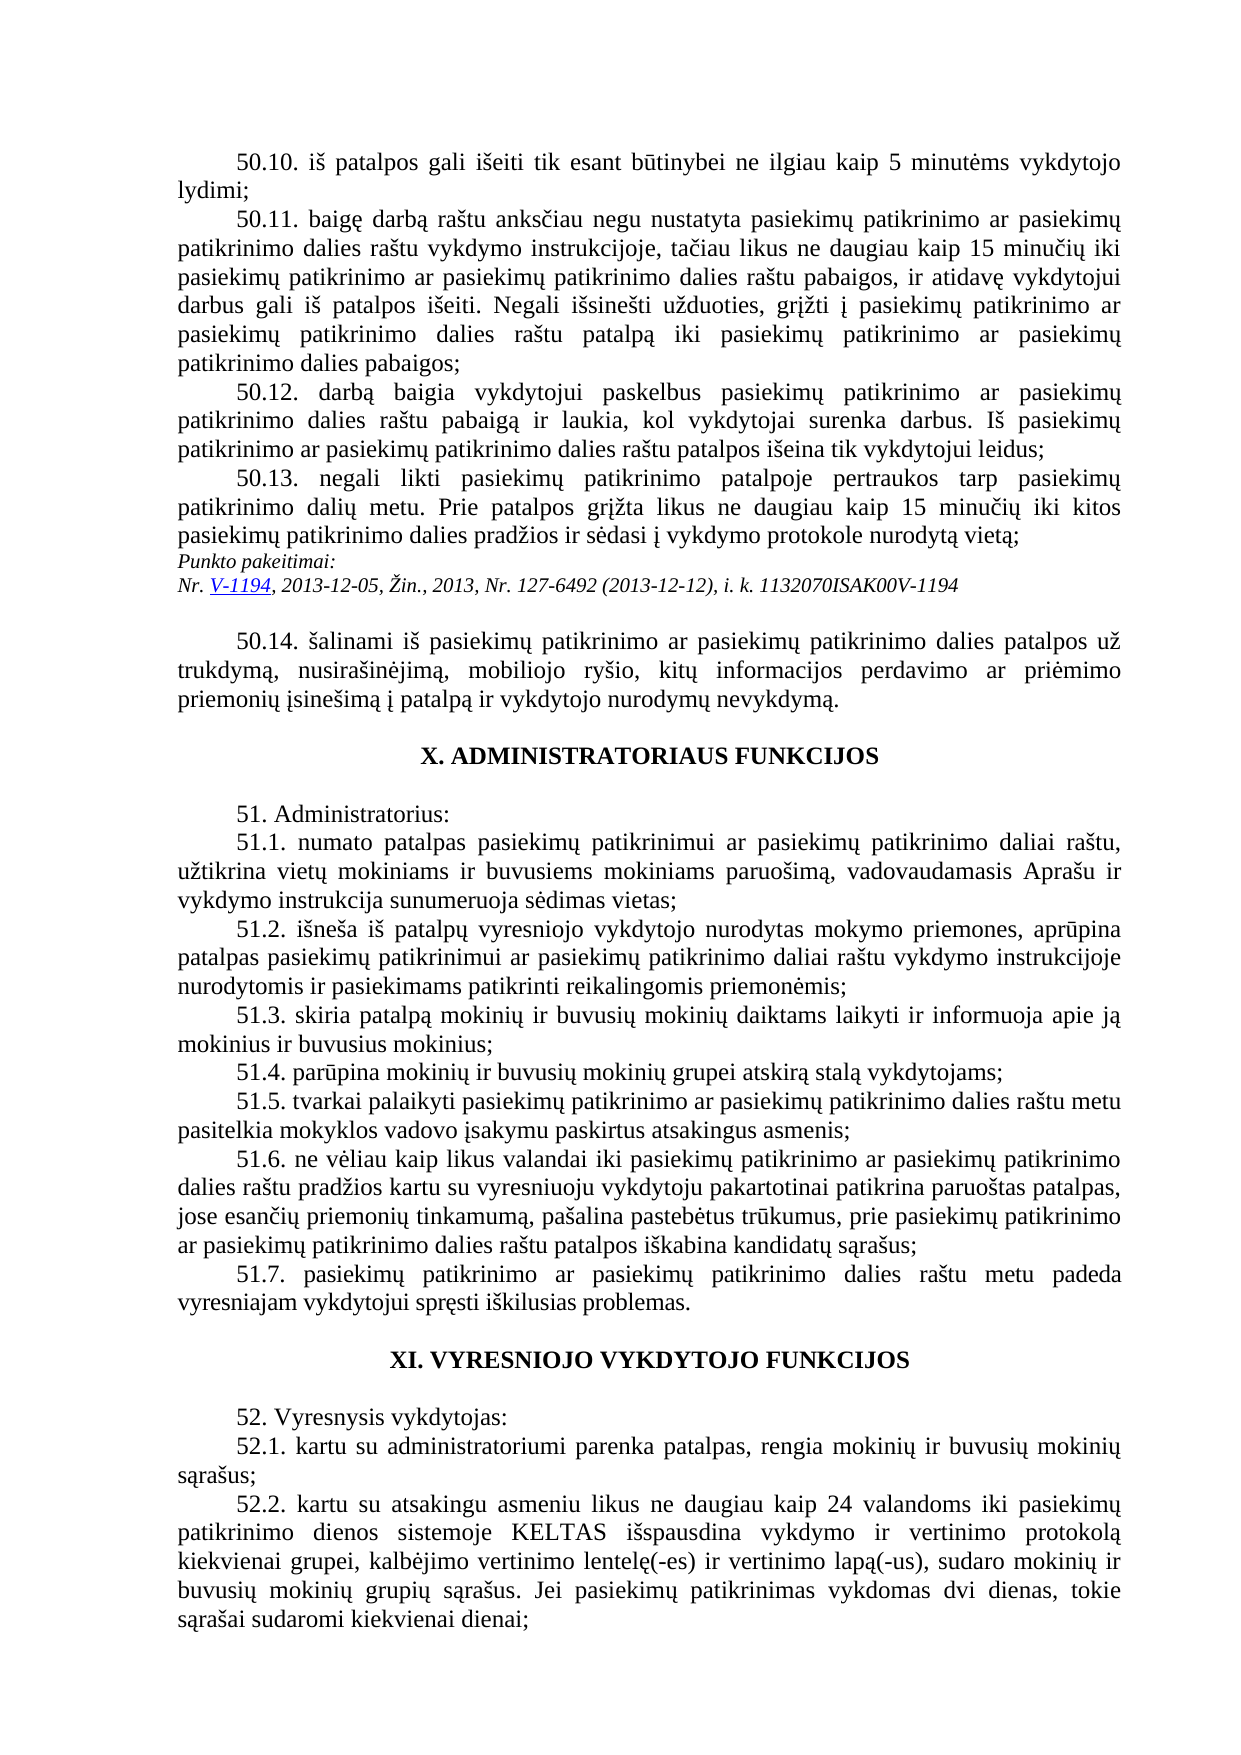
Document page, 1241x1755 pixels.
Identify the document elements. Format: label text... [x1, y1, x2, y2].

text 51.4. parūpina mokinių ir buvusių mokinių grupei atskirą stalą vykdytojams; [177, 1057, 1122, 1086]
text 50.14. šalinami iš pasiekimų patikrinimo ar pasiekimų patikrinimo dalies patalpos už trukdymą, nusirašinėjimą, mobiliojo ryšio, kitų informacijos perdavimo ar priėmimo priemonių įsinešimą į patalpą ir vykdytojo nurodymų nevykdymą. [177, 626, 1122, 712]
text 51.5. tvarkai palaikyti pasiekimų patikrinimo ar pasiekimų patikrinimo dalies raštu metu pasitelkia mokyklos vadovo įsakymu paskirtus atsakingus asmenis; [177, 1086, 1122, 1144]
text XI. VYRESNIOJO VYKDYTOJO FUNKCIJOS [177, 1345, 1122, 1374]
text 51.6. ne vėliau kaip likus valandai iki pasiekimų patikrinimo ar pasiekimų patikrinimo dalies raštu pradžios kartu su vyresniuoju vykdytoju pakartotinai patikrina paruoštas patalpas, jose esančių priemonių tinkamumą, pašalina pastebėtus trūkumus, prie pasiekimų patikrinimo ar pasiekimų patikrinimo dalies raštu patalpos iškabina kandidatų sąrašus; [177, 1144, 1122, 1259]
text 52. Vyresnysis vykdytojas: [177, 1402, 1122, 1431]
text X. ADMINISTRATORIAUS FUNKCIJOS [177, 741, 1122, 770]
text 52.1. kartu su administratoriumi parenka patalpas, rengia mokinių ir buvusių mokinių sąrašus; [177, 1431, 1122, 1489]
text Nr. V-1194, 2013-12-05, Žin., 2013, Nr. 127-6492 (2013-12-12), i. k. 1132070ISAK00V-1194 [177, 573, 1122, 597]
text 50.10. iš patalpos gali išeiti tik esant būtinybei ne ilgiau kaip 5 minutėms vykdytojo lydimi; [177, 147, 1122, 204]
text 51. Administratorius: [177, 799, 1122, 827]
text 50.11. baigę darbą raštu anksčiau negu nustatyta pasiekimų patikrinimo ar pasiekimų patikrinimo dalies raštu vykdymo instrukcijoje, tačiau likus ne daugiau kaip 15 minučių iki pasiekimų patikrinimo ar pasiekimų patikrinimo dalies raštu pabaigos, ir atidavę vykdytojui darbus gali iš patalpos išeiti. Negali išsinešti užduoties, grįžti į pasiekimų patikrinimo ar pasiekimų patikrinimo dalies raštu patalpą iki pasiekimų patikrinimo ar pasiekimų patikrinimo dalies pabaigos; [177, 204, 1122, 377]
text 51.3. skiria patalpą mokinių ir buvusių mokinių daiktams laikyti ir informuoja apie ją mokinius ir buvusius mokinius; [177, 1000, 1122, 1057]
text 50.12. darbą baigia vykdytojui paskelbus pasiekimų patikrinimo ar pasiekimų patikrinimo dalies raštu pabaigą ir laukia, kol vykdytojai surenka darbus. Iš pasiekimų patikrinimo ar pasiekimų patikrinimo dalies raštu patalpos išeina tik vykdytojui leidus; [177, 377, 1122, 463]
text 51.2. išneša iš patalpų vyresniojo vykdytojo nurodytas mokymo priemones, aprūpina patalpas pasiekimų patikrinimui ar pasiekimų patikrinimo daliai raštu vykdymo instrukcijoje nurodytomis ir pasiekimams patikrinti reikalingomis priemonėmis; [177, 914, 1122, 1000]
text 51.1. numato patalpas pasiekimų patikrinimui ar pasiekimų patikrinimo daliai raštu, užtikrina vietų mokiniams ir buvusiems mokiniams paruošimą, vadovaudamasis Aprašu ir vykdymo instrukcija sunumeruoja sėdimas vietas; [177, 827, 1122, 914]
text 52.2. kartu su atsakingu asmeniu likus ne daugiau kaip 24 valandoms iki pasiekimų patikrinimo dienos sistemoje KELTAS išspausdina vykdymo ir vertinimo protokolą kiekvienai grupei, kalbėjimo vertinimo lentelę(-es) ir vertinimo lapą(-us), sudaro mokinių ir buvusių mokinių grupių sąrašus. Jei pasiekimų patikrinimas vykdomas dvi dienas, tokie sąrašai sudaromi kiekvienai dienai; [177, 1489, 1122, 1632]
text Punkto pakeitimai: [177, 549, 1122, 573]
text 50.13. negali likti pasiekimų patikrinimo patalpoje pertraukos tarp pasiekimų patikrinimo dalių metu. Prie patalpos grįžta likus ne daugiau kaip 15 minučių iki kitos pasiekimų patikrinimo dalies pradžios ir sėdasi į vykdymo protokole nurodytą vietą; [177, 463, 1122, 549]
text 51.7. pasiekimų patikrinimo ar pasiekimų patikrinimo dalies raštu metu padeda vyresniajam vykdytojui spręsti iškilusias problemas. [177, 1259, 1122, 1316]
